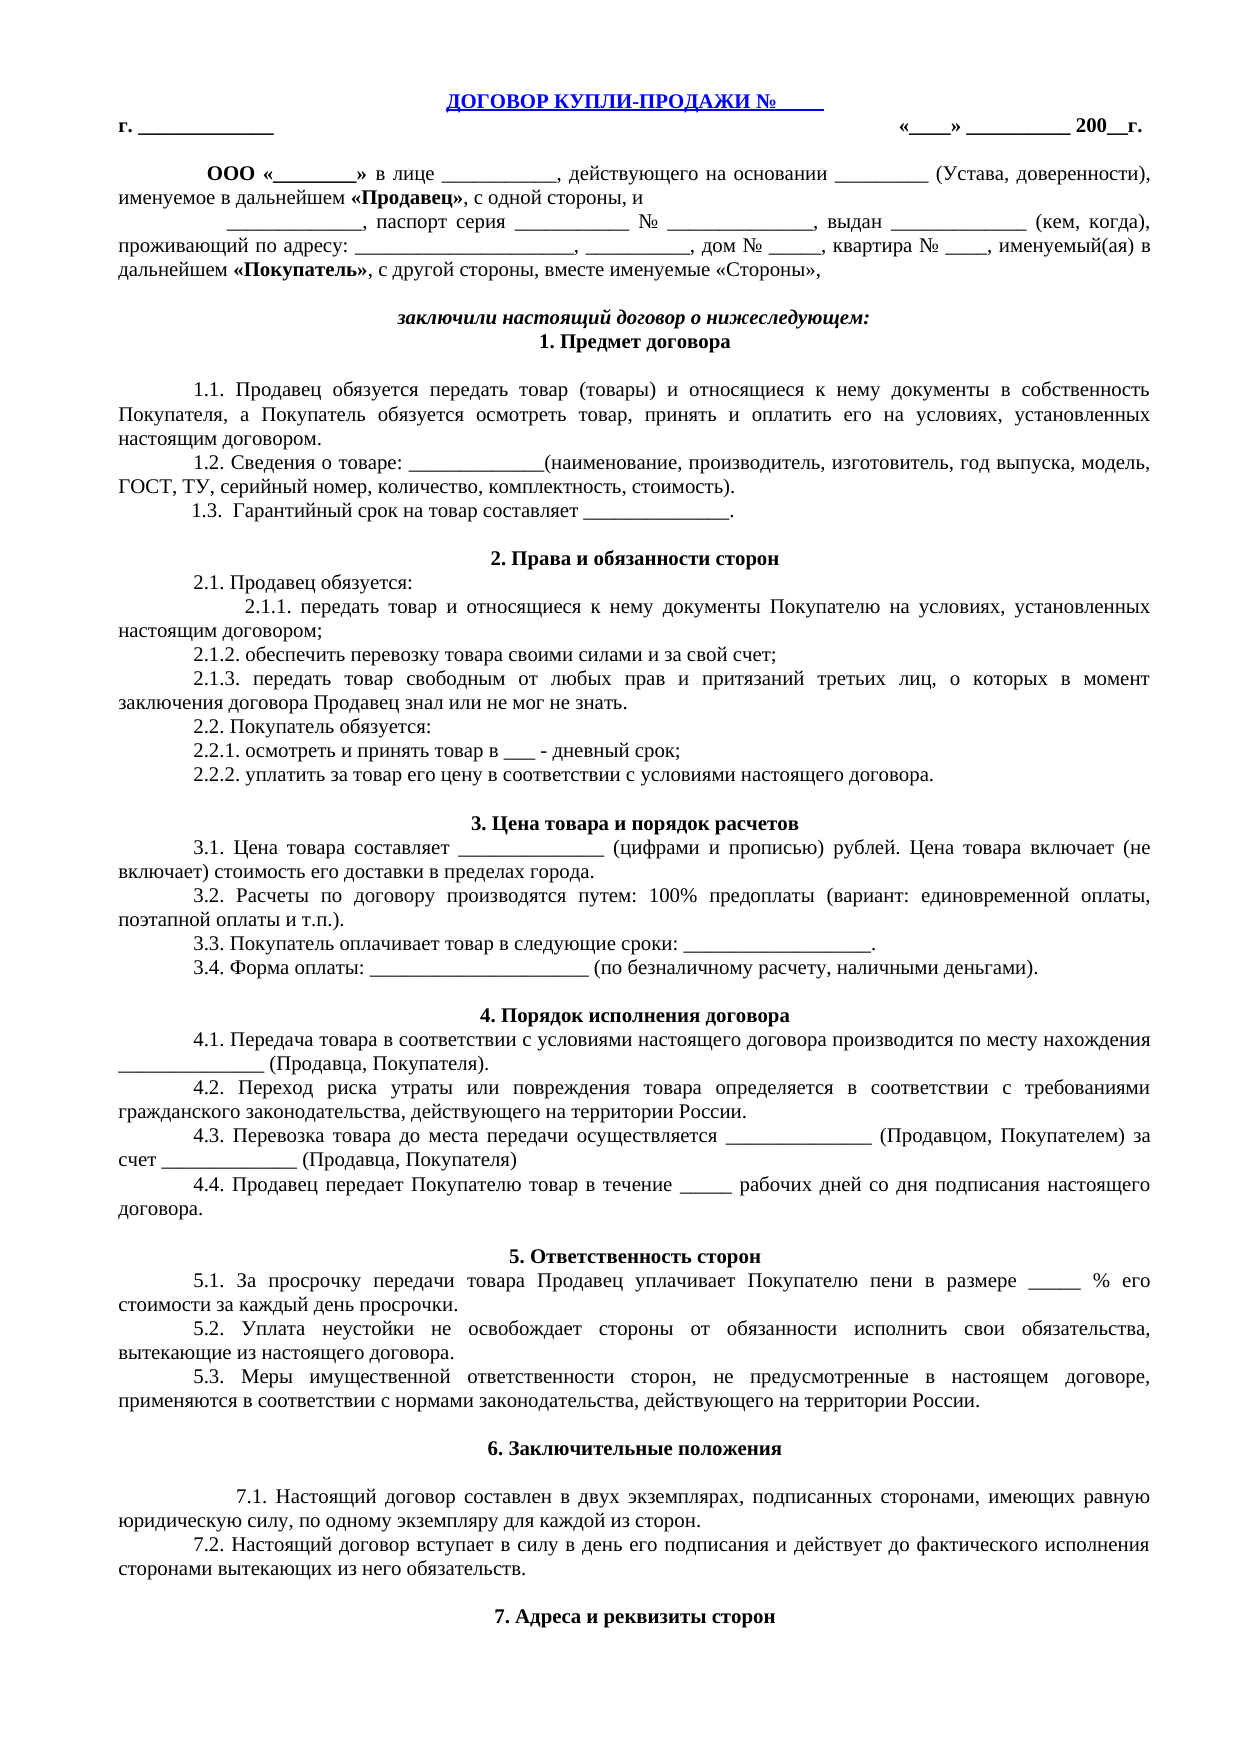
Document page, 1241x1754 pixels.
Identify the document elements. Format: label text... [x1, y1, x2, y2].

text 7. Адреса и реквизиты сторон [118, 1604, 1152, 1628]
text 5.3. Меры имущественной ответственности сторон, не предусмотренные в настоящем договоре, применяются в соответствии с нормами законодательства, действующего на территории России. [118, 1364, 1152, 1412]
text 3.4. Форма оплаты: _____________________ (по безналичному расчету, наличными деньгами). [118, 955, 1152, 979]
text 4. Порядок исполнения договора [118, 1003, 1152, 1027]
text 4.2. Переход риска утраты или повреждения товара определяется в соответствии с требованиями гражданского законодательства, действующего на территории России. [118, 1075, 1152, 1123]
text 1.2. Сведения о товаре: _____________(наименование, производитель, изготовитель, год выпуска, модель, ГОСТ, ТУ, серийный номер, количество, комплектность, стоимость). [118, 449, 1152, 498]
text 2.1.3. передать товар свободным от любых прав и притязаний третьих лиц, о которых в момент заключения договора Продавец знал или не мог не знать. [118, 666, 1152, 714]
text 2. Права и обязанности сторон [118, 546, 1152, 570]
text 5.2. Уплата неустойки не освобождает стороны от обязанности исполнить свои обязательства, вытекающие из настоящего договора. [118, 1316, 1152, 1364]
text 2.2.1. осмотреть и принять товар в ___ - дневный срок; [118, 738, 1152, 762]
text 5.1. За просрочку передачи товара Продавец уплачивает Покупателю пени в размере _____ % его стоимости за каждый день просрочки. [118, 1268, 1152, 1316]
text 3.1. Цена товара составляет ______________ (цифрами и прописью) рублей. Цена товара включает (не включает) стоимость его доставки в пределах города. [118, 834, 1152, 883]
text 1. Предмет договора [118, 329, 1152, 353]
text 2.1. Продавец обязуется: [118, 570, 1152, 594]
text 4.3. Перевозка товара до места передачи осуществляется ______________ (Продавцом, Покупателем) за счет _____________ (Продавца, Покупателя) [118, 1123, 1152, 1171]
text 4.4. Продавец передает Покупателю товар в течение _____ рабочих дней со дня подписания настоящего договора. [118, 1171, 1152, 1219]
text 1.1. Продавец обязуется передать товар (товары) и относящиеся к нему документы в собственность Покупателя, а Покупатель обязуется осмотреть товар, принять и оплатить его на условиях, установленных настоящим договором. [118, 377, 1152, 449]
text 5. Ответственность сторон [118, 1244, 1152, 1268]
text _____________, паспорт серия ___________ № ______________, выдан _____________ (кем, когда), проживающий по адресу: _____________________, __________, дом № _____, квартира № ____, именуемый(ая) в дальнейшем «Покупатель», с другой стороны, вместе именуемые «Стороны», [118, 209, 1152, 281]
text 1.3. Гарантийный срок на товар составляет ______________. [118, 498, 1152, 522]
text 3. Цена товара и порядок расчетов [118, 811, 1152, 834]
text 3.3. Покупатель оплачивает товар в следующие сроки: __________________. [118, 931, 1152, 955]
text 2.2. Покупатель обязуется: [118, 714, 1152, 738]
text 6. Заключительные положения [118, 1436, 1152, 1460]
text г. _____________ «____» __________ 200__г. [118, 113, 1152, 137]
text 2.1.2. обеспечить перевозку товара своими силами и за свой счет; [118, 642, 1152, 666]
text заключили настоящий договор о нижеследующем: [118, 305, 1152, 329]
text ДОГОВОР КУПЛИ-ПРОДАЖИ № ____ [118, 89, 1152, 113]
text 2.2.2. уплатить за товар его цену в соответствии с условиями настоящего договора. [118, 762, 1152, 786]
text ООО «________» в лице ___________, действующего на основании _________ (Устава, доверенности), именуемое в дальнейшем «Продавец», с одной стороны, и [118, 161, 1152, 209]
text 7.1. Настоящий договор составлен в двух экземплярах, подписанных сторонами, имеющих равную юридическую силу, по одному экземпляру для каждой из сторон. [118, 1484, 1152, 1532]
text 7.2. Настоящий договор вступает в силу в день его подписания и действует до фактического исполнения сторонами вытекающих из него обязательств. [118, 1532, 1152, 1580]
text 4.1. Передача товара в соответствии с условиями настоящего договора производится по месту нахождения ______________ (Продавца, Покупателя). [118, 1027, 1152, 1075]
text 3.2. Расчеты по договору производятся путем: 100% предоплаты (вариант: единовременной оплаты, поэтапной оплаты и т.п.). [118, 883, 1152, 931]
text 2.1.1. передать товар и относящиеся к нему документы Покупателю на условиях, установленных настоящим договором; [118, 594, 1152, 642]
